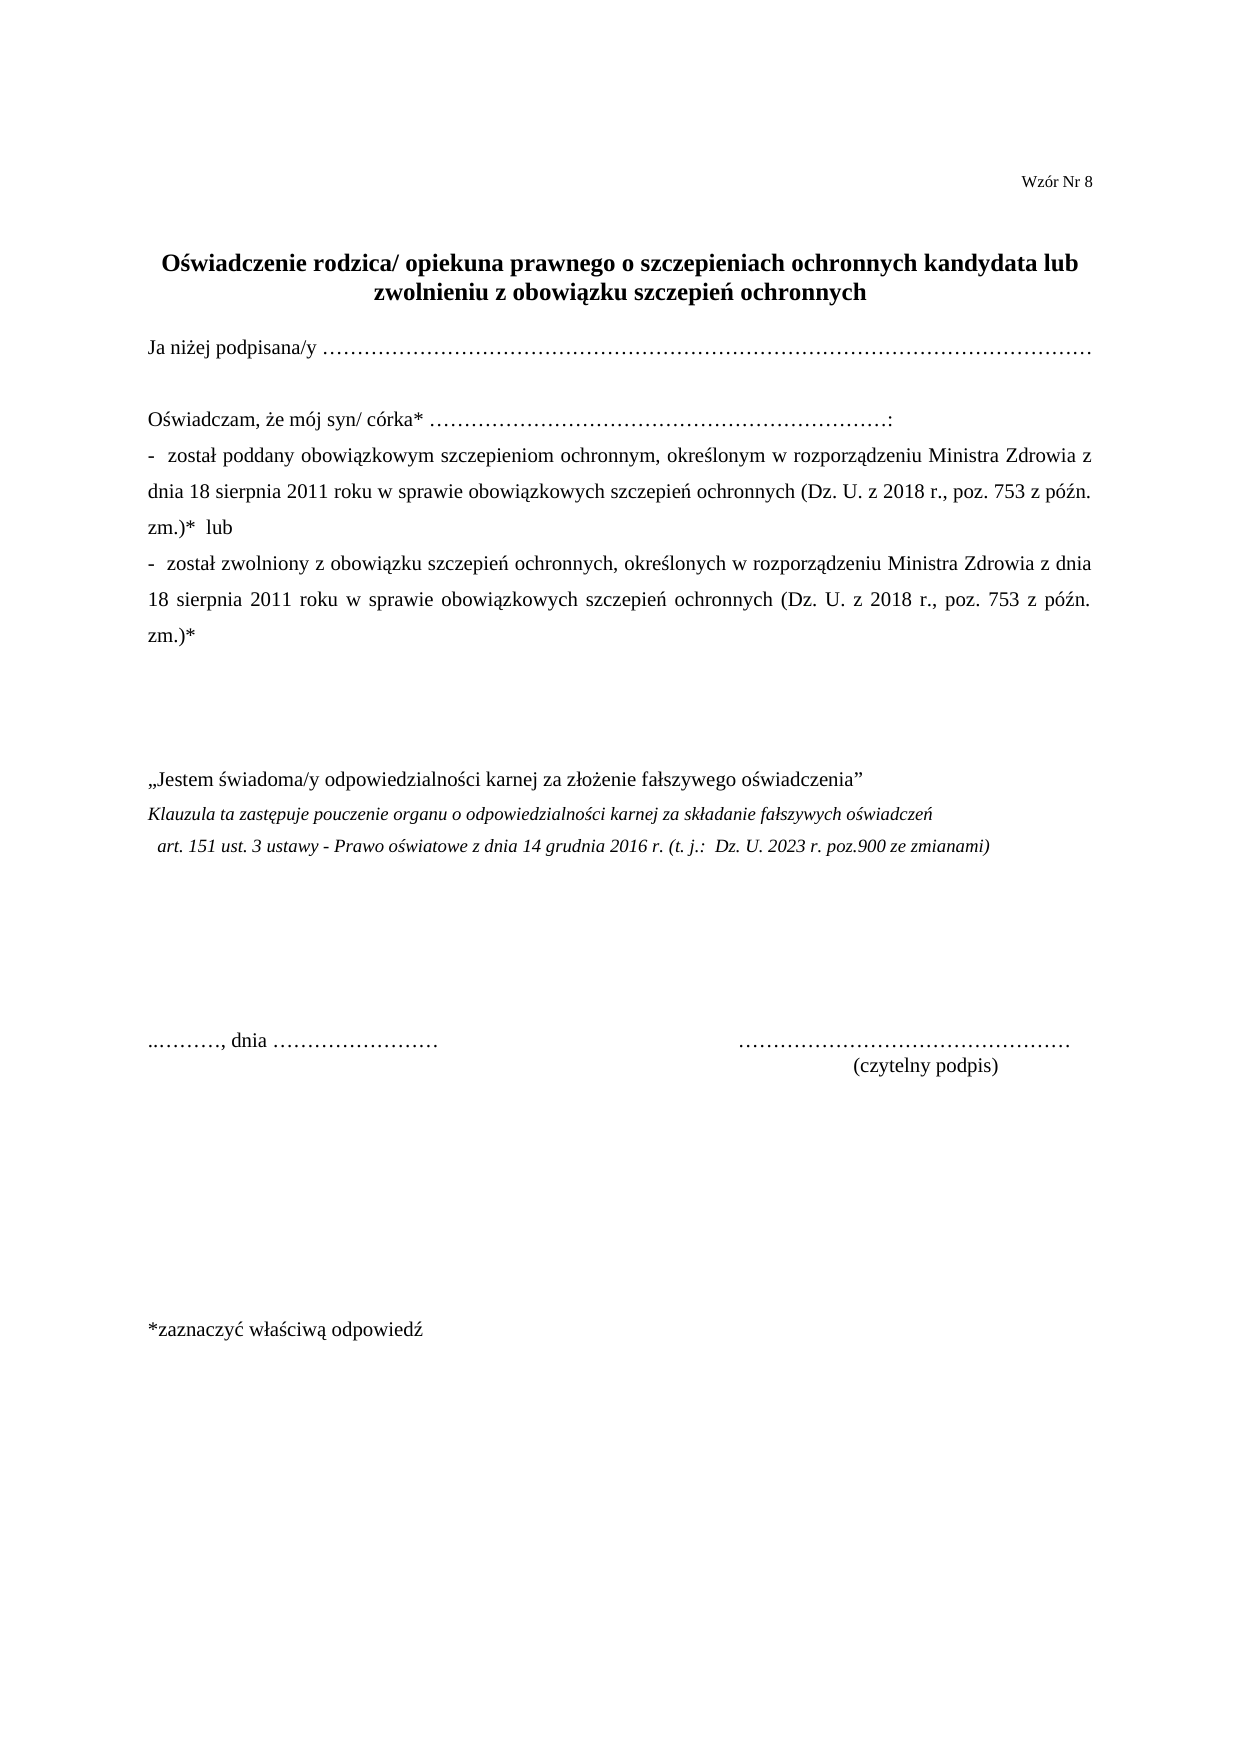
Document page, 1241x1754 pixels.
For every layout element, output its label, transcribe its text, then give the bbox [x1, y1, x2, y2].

text „Jestem świadoma/y odpowiedzialności karnej za złożenie fałszywego oświadczenia” [148, 767, 1093, 791]
text - został poddany obowiązkowym szczepieniom ochronnym, określonym w rozporządzeniu Ministra Zdrowia z dnia 18 sierpnia 2011 roku w sprawie obowiązkowych szczepień ochronnych (Dz. U. z 2018 r., poz. 753 z późn. zm.)* lub [148, 443, 1093, 539]
text ..………, dnia …………………… ………………………………………… [148, 1028, 1093, 1052]
text art. 151 ust. 3 ustawy - Prawo oświatowe z dnia 14 grudnia 2016 r. (t. j.: Dz. U. 2023 r. poz.900 ze zmianami) [148, 835, 1093, 857]
text (czytelny podpis) [148, 1052, 1093, 1077]
text *zaznaczyć właściwą odpowiedź [148, 1317, 1093, 1341]
text Klauzula ta zastępuje pouczenie organu o odpowiedzialności karnej za składanie fałszywych oświadczeń [148, 803, 1093, 825]
text Oświadczenie rodzica/ opiekuna prawnego o szczepieniach ochronnych kandydata lub zwolnieniu z obowiązku szczepień ochronnych [148, 248, 1093, 306]
text Wzór Nr 8 [148, 172, 1093, 191]
text - został zwolniony z obowiązku szczepień ochronnych, określonych w rozporządzeniu Ministra Zdrowia z dnia 18 sierpnia 2011 roku w sprawie obowiązkowych szczepień ochronnych (Dz. U. z 2018 r., poz. 753 z późn. zm.)* [148, 551, 1093, 647]
text Oświadczam, że mój syn/ córka* …………………………………………………………: [148, 371, 1093, 431]
text Ja niżej podpisana/y ………………………………………………………………………………………………… [148, 334, 1093, 359]
